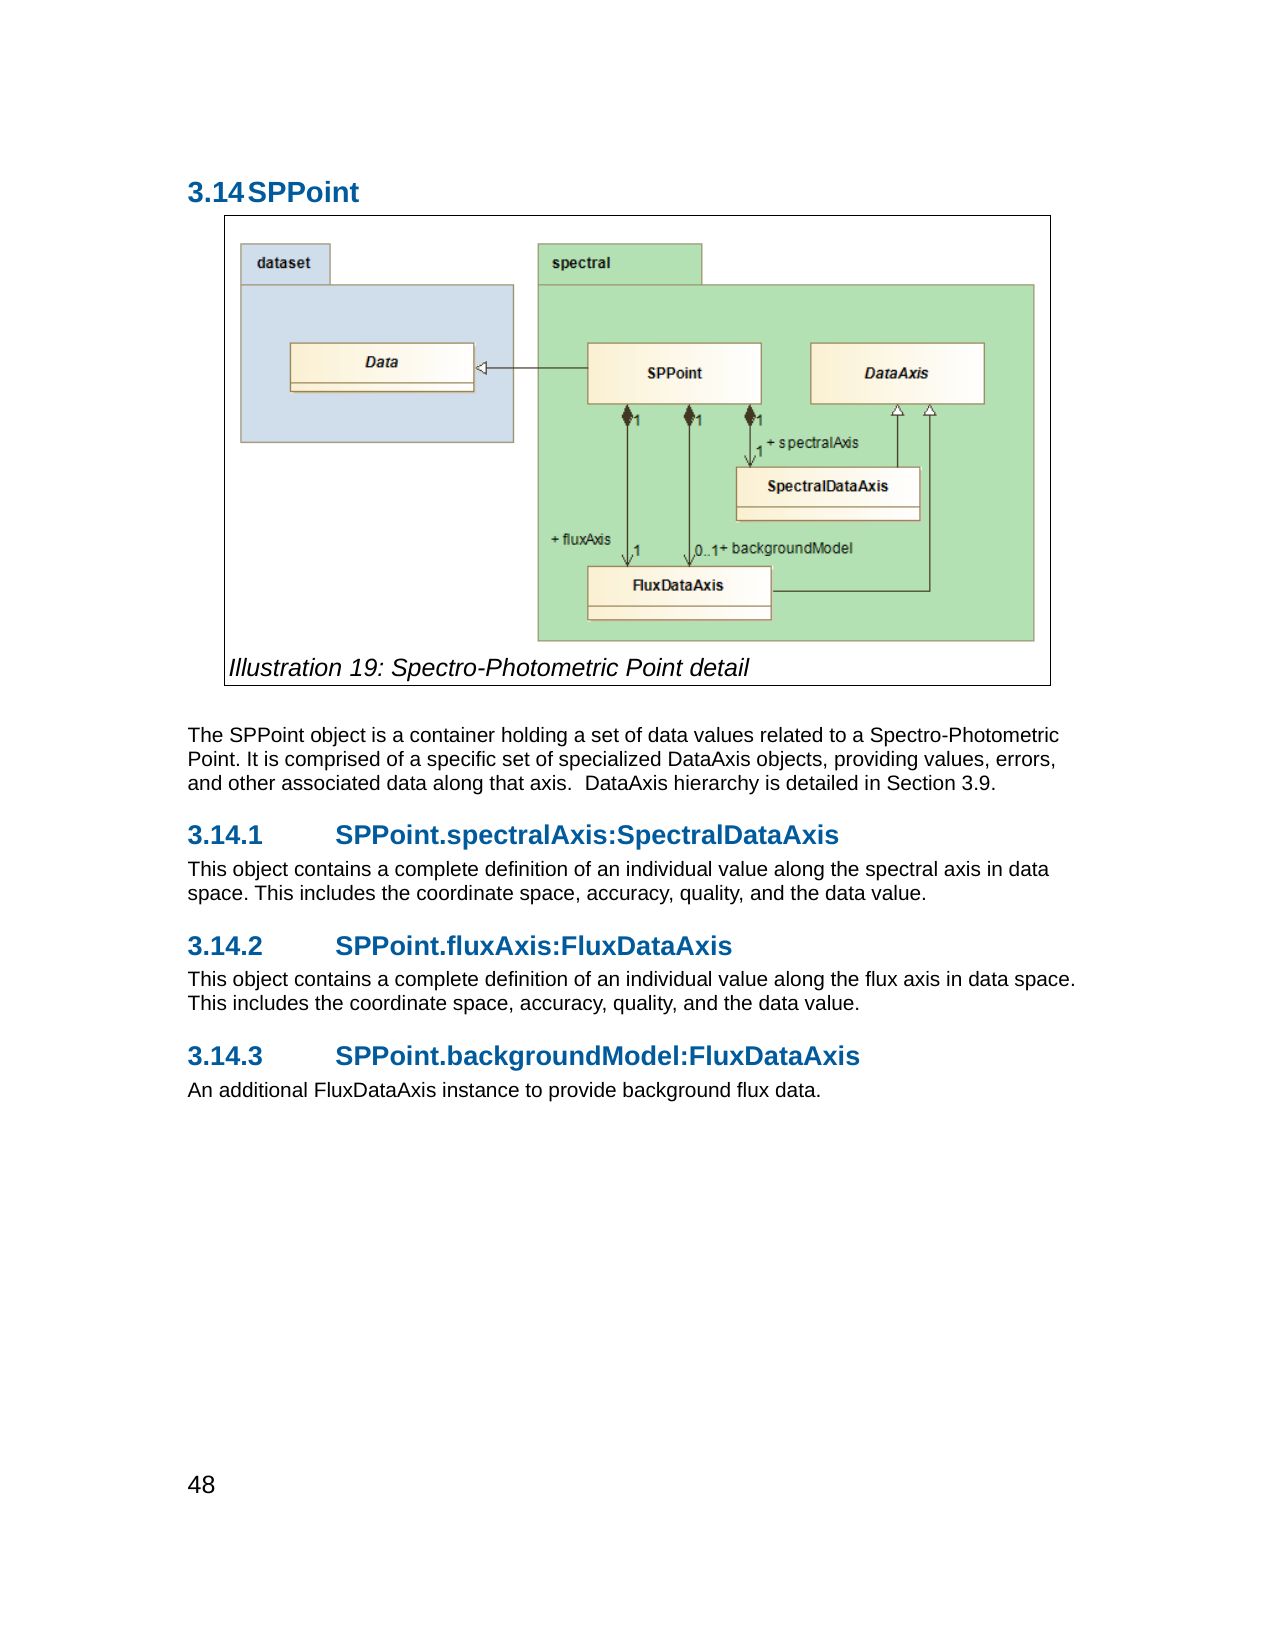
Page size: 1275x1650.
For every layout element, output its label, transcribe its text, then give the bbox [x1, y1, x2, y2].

text The SPPoint object is a container holding a set of data values related to a Spectro-Photometric Point. It is comprised of a specific set of specialized DataAxis objects, providing values, errors, and other associated data along that axis. DataAxis hierarchy is detailed in Section 3.9. [187, 722, 1087, 794]
text This object contains a complete deﬁnition of an individual value along the flux axis in data space. This includes the coordinate space, accuracy, quality, and the data value. [187, 967, 1087, 1015]
subtitle SPPoint.fluxAxis:FluxDataAxis [187, 930, 1087, 961]
subtitle SPPoint [187, 175, 1087, 208]
text Illustration 19: Spectro-Photometric Point detail [228, 654, 1047, 682]
picture [228, 231, 1047, 654]
subtitle SPPoint.backgroundModel:FluxDataAxis [187, 1040, 1087, 1071]
text This object contains a complete deﬁnition of an individual value along the spectral axis in data space. This includes the coordinate space, accuracy, quality, and the data value. [187, 857, 1087, 905]
subtitle SPPoint.spectralAxis:SpectralDataAxis [187, 819, 1087, 851]
text An additional FluxDataAxis instance to provide background flux data. [187, 1078, 1087, 1102]
